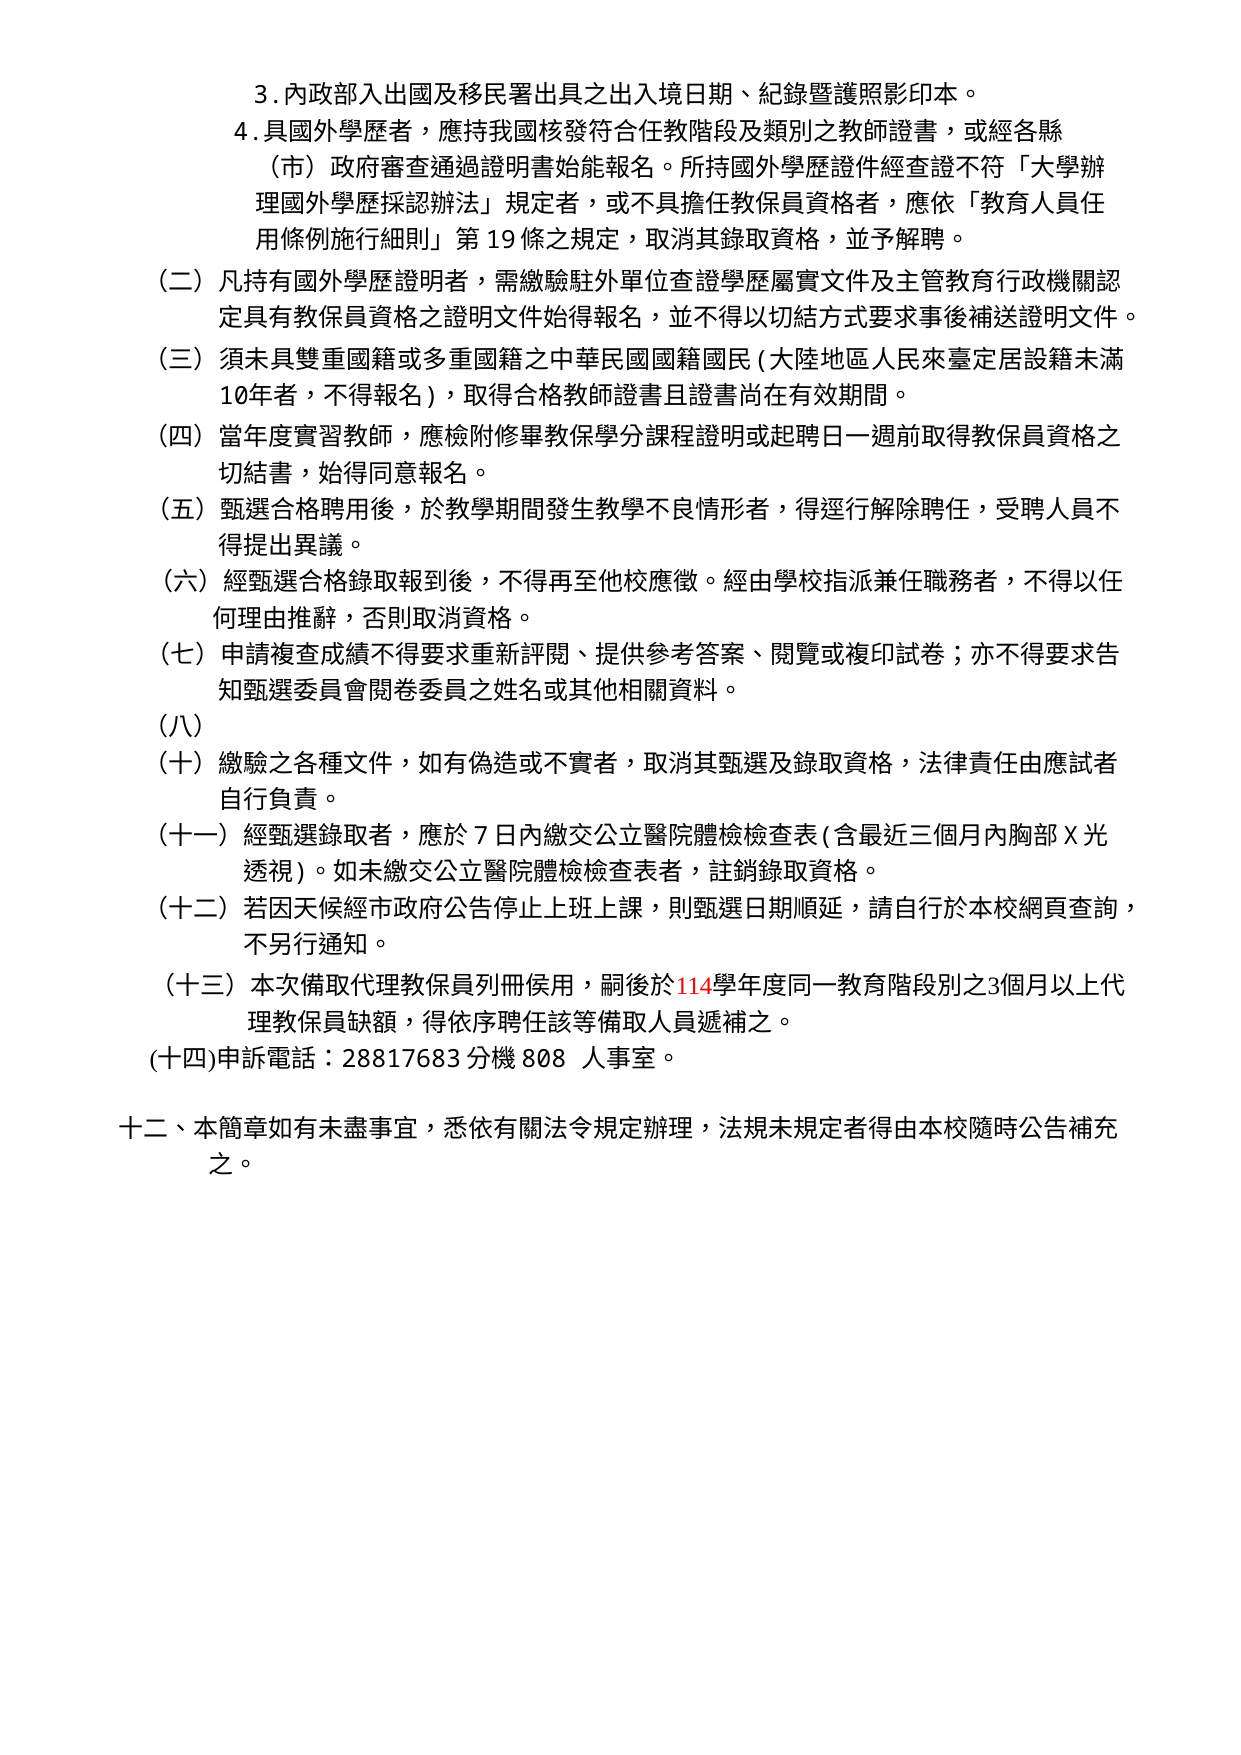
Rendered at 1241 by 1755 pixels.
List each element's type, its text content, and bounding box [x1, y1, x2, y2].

text （五）甄選合格聘用後，於教學期間發生教學不良情形者，得逕行解除聘任，受聘人員不得提出異議。 [131, 489, 1125, 562]
text （八） [143, 707, 1125, 743]
text （十三）本次備取代理教保員列冊侯用，嗣後於114學年度同一教育階段別之3個月以上代理教保員缺額，得依序聘任該等備取人員遞補之。 [135, 966, 1125, 1038]
text 之。 [118, 1145, 1125, 1181]
text （十二）若因天候經市政府公告停止上班上課，則甄選日期順延，請自行於本校網頁查詢，不另行通知。 [143, 888, 1125, 961]
text （十）繳驗之各種文件，如有偽造或不實者，取消其甄選及錄取資格，法律責任由應試者自行負責。 [143, 743, 1125, 816]
text 十二、本簡章如有未盡事宜，悉依有關法令規定辦理，法規未規定者得由本校隨時公告補充 [118, 1109, 1125, 1145]
text 4.具國外學歷者，應持我國核發符合任教階段及類別之教師證書，或經各縣（市）政府審查通過證明書始能報名。所持國外學歷證件經查證不符「大學辦理國外學歷採認辦法」規定者，或不具擔任教保員資格者，應依「教育人員任用條例施行細則」第19條之規定，取消其錄取資格，並予解聘。 [218, 111, 1125, 256]
text （七）申請複查成績不得要求重新評閱、提供參考答案、閱覽或複印試卷；亦不得要求告知甄選委員會閱卷委員之姓名或其他相關資料。 [131, 634, 1125, 707]
text （二）凡持有國外學歷證明者，需繳驗駐外單位查證學歷屬實文件及主管教育行政機關認定具有教保員資格之證明文件始得報名，並不得以切結方式要求事後補送證明文件。 [143, 261, 1125, 334]
text （三）須未具雙重國籍或多重國籍之中華民國國籍國民(大陸地區人民來臺定居設籍未滿10年者，不得報名)，取得合格教師證書且證書尚在有效期間。 [143, 339, 1125, 412]
text (十四)申訴電話：28817683分機808 人事室。 [143, 1038, 1125, 1074]
text 3.內政部入出國及移民署出具之出入境日期、紀錄暨護照影印本。 [118, 75, 1125, 111]
text （四）當年度實習教師，應檢附修畢教保學分課程證明或起聘日一週前取得教保員資格之切結書，始得同意報名。 [143, 417, 1125, 489]
text （六）經甄選合格錄取報到後，不得再至他校應徵。經由學校指派兼任職務者，不得以任何理由推辭，否則取消資格。 [118, 562, 1125, 634]
text （十一）經甄選錄取者，應於7日內繳交公立醫院體檢檢查表(含最近三個月內胸部X光透視)。如未繳交公立醫院體檢檢查表者，註銷錄取資格。 [143, 816, 1125, 888]
